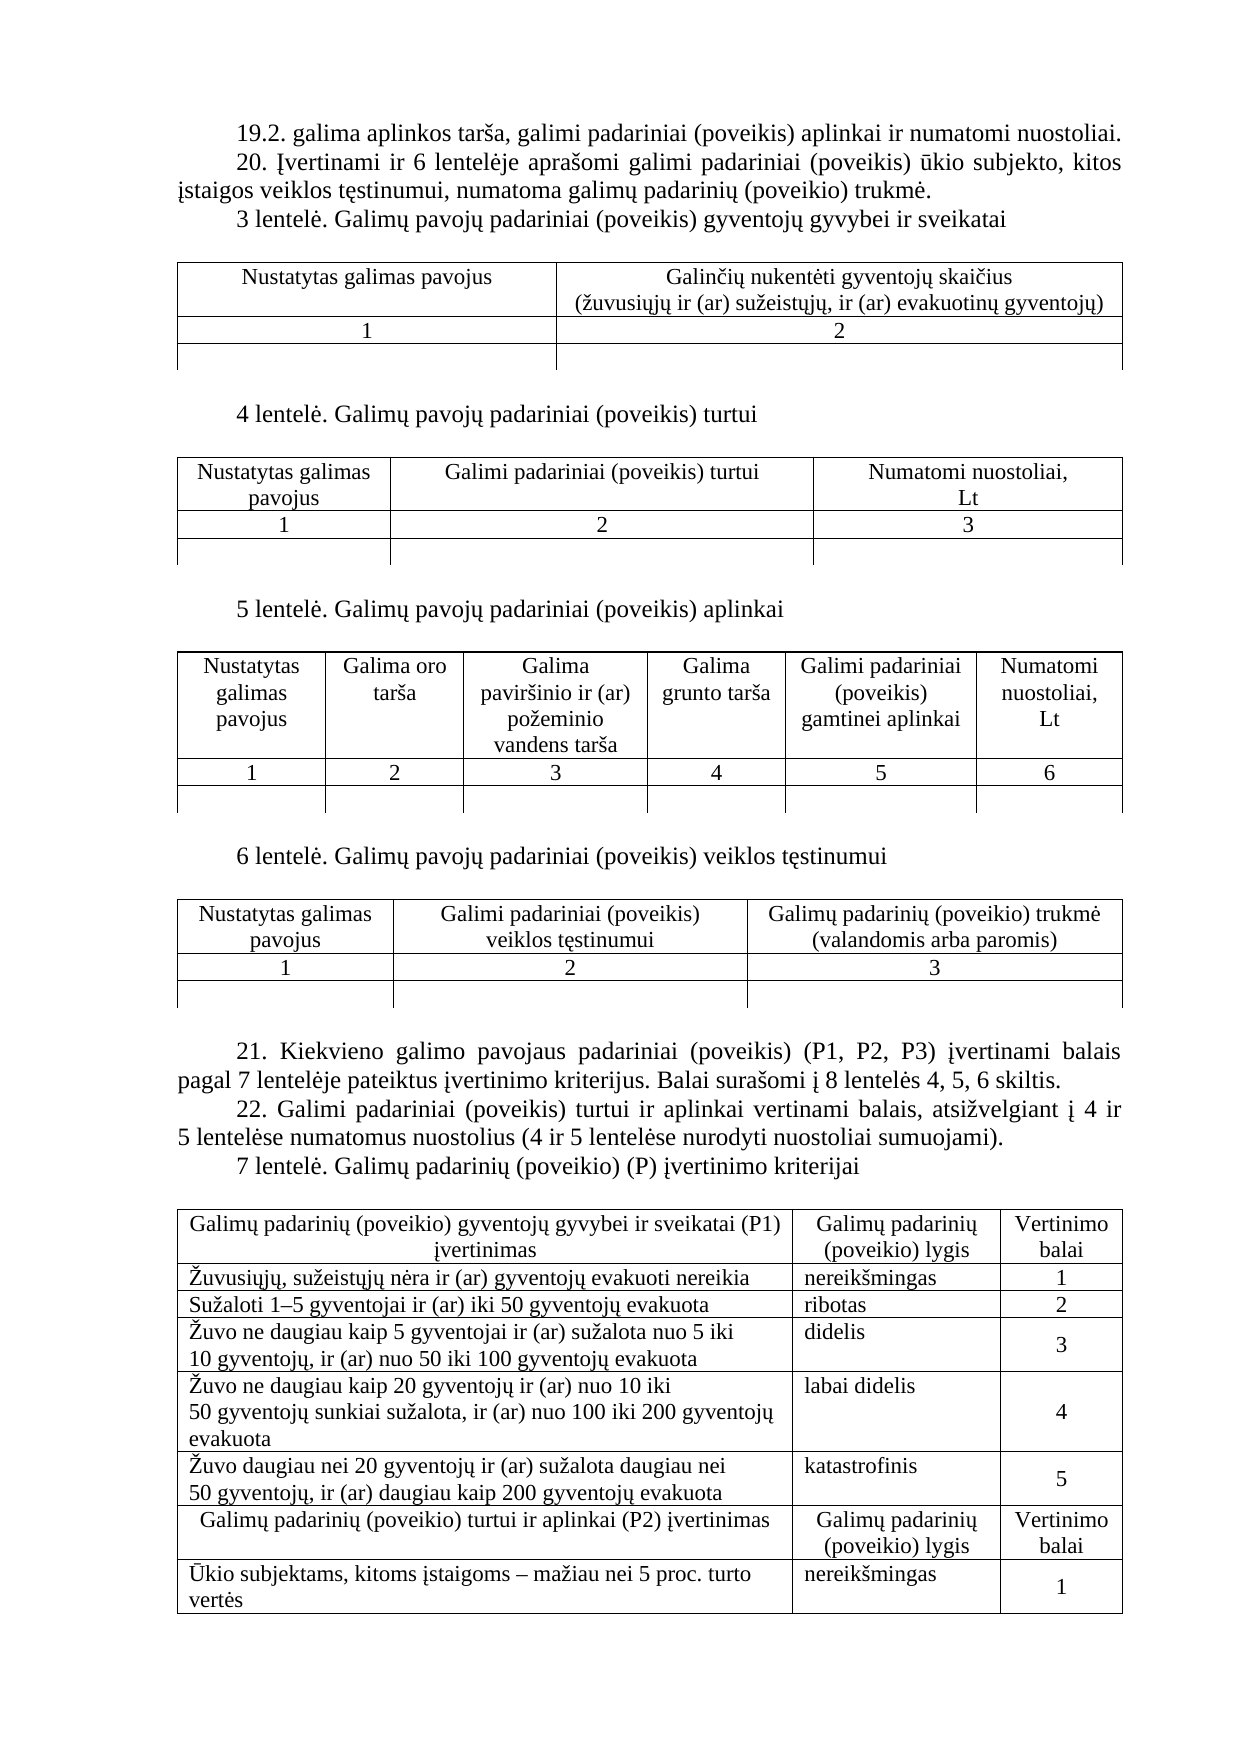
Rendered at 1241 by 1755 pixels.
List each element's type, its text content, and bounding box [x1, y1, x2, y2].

text 22. Galimi padariniai (poveikis) turtui ir aplinkai vertinami balais, atsižvelgiant į 4 ir 5 lentelėse numatomus nuostolius (4 ir 5 lentelėse nurodyti nuostoliai sumuojami). [177, 1094, 1122, 1151]
text 4 lentelė. Galimų pavojų padariniai (poveikis) turtui [177, 399, 1122, 428]
table_header Galimų padarinių (poveikio) lygis [793, 1210, 1000, 1262]
table_cell [786, 786, 976, 813]
table_cell 1 [178, 954, 393, 980]
table_cell nereikšmingas [793, 1560, 1000, 1612]
table_cell Žuvo ne daugiau kaip 20 gyventojų ir (ar) nuo 10 iki 50 gyventojų sunkiai sužalota, ir (ar) nuo 100 iki 200 gyventojų evakuota [178, 1372, 792, 1451]
table_cell [178, 539, 390, 565]
table_cell Galimų padarinių (poveikio) lygis [793, 1506, 1000, 1559]
table_header Galimų padarinių (poveikio) gyventojų gyvybei ir sveikatai (P1) įvertinimas [178, 1210, 792, 1262]
text 19.2. galima aplinkos tarša, galimi padariniai (poveikis) aplinkai ir numatomi nuostoliai. [177, 118, 1122, 147]
table_cell 5 [786, 759, 976, 785]
table_cell 2 [1001, 1291, 1122, 1317]
text 21. Kiekvieno galimo pavojaus padariniai (poveikis) (P1, P2, P3) įvertinami balais pagal 7 lentelėje pateiktus įvertinimo kriterijus. Balai surašomi į 8 lentelės 4, 5, 6 skiltis. [177, 1036, 1122, 1094]
table_cell Sužaloti 1–5 gyventojai ir (ar) iki 50 gyventojų evakuota [178, 1291, 792, 1317]
table_cell [557, 344, 1122, 370]
table_cell 1 [178, 511, 390, 538]
table_header Galinčių nukentėti gyventojų skaičius (žuvusiųjų ir (ar) sužeistųjų, ir (ar) evakuotinų gyventojų) [557, 263, 1122, 316]
text 7 lentelė. Galimų padarinių (poveikio) (P) įvertinimo kriterijai [177, 1151, 1122, 1180]
table_header Galimi padariniai (poveikis) veiklos tęstinumui [394, 900, 747, 953]
table_cell [977, 786, 1122, 813]
table_cell 3 [814, 511, 1122, 538]
table_cell ribotas [793, 1291, 1000, 1317]
table_cell 3 [748, 954, 1122, 980]
table_cell 3 [464, 759, 647, 785]
table_cell [464, 786, 647, 813]
table_cell 4 [648, 759, 785, 785]
table_cell 1 [178, 317, 556, 343]
table_cell Ūkio subjektams, kitoms įstaigoms – mažiau nei 5 proc. turto vertės [178, 1560, 792, 1612]
table_cell 5 [1001, 1452, 1122, 1505]
table_header Nustatytas galimas pavojus [178, 458, 390, 510]
text 3 lentelė. Galimų pavojų padariniai (poveikis) gyventojų gyvybei ir sveikatai [177, 204, 1122, 233]
text 6 lentelė. Galimų pavojų padariniai (poveikis) veiklos tęstinumui [177, 841, 1122, 870]
table_header Galimų padarinių (poveikio) trukmė (valandomis arba paromis) [748, 900, 1122, 953]
table_cell 3 [1001, 1318, 1122, 1371]
table_cell 2 [394, 954, 747, 980]
table_cell Vertinimo balai [1001, 1506, 1122, 1559]
table_cell labai didelis [793, 1372, 1000, 1451]
table_cell didelis [793, 1318, 1000, 1371]
table_cell Galimų padarinių (poveikio) turtui ir aplinkai (P2) įvertinimas [178, 1506, 792, 1559]
table_header Galimi padariniai (poveikis) turtui [391, 458, 813, 510]
table_cell 1 [1001, 1560, 1122, 1612]
table_cell [814, 539, 1122, 565]
table_cell Žuvo daugiau nei 20 gyventojų ir (ar) sužalota daugiau nei 50 gyventojų, ir (ar) daugiau kaip 200 gyventojų evakuota [178, 1452, 792, 1505]
table_header Galimi padariniai (poveikis) gamtinei aplinkai [786, 653, 976, 758]
table_cell [178, 786, 325, 813]
table_header Nustatytas galimas pavojus [178, 263, 556, 316]
table_cell Žuvusiųjų, sužeistųjų nėra ir (ar) gyventojų evakuoti nereikia [178, 1264, 792, 1290]
table_cell 4 [1001, 1372, 1122, 1451]
table_cell [391, 539, 813, 565]
table_header Vertinimo balai [1001, 1210, 1122, 1262]
table_cell [326, 786, 463, 813]
table_header Nustatytas galimas pavojus [178, 653, 325, 758]
table_cell [178, 344, 556, 370]
table_cell katastrofinis [793, 1452, 1000, 1505]
table_header Numatomi nuostoliai, Lt [814, 458, 1122, 510]
table_cell 1 [178, 759, 325, 785]
table_cell [648, 786, 785, 813]
table_cell nereikšmingas [793, 1264, 1000, 1290]
text 5 lentelė. Galimų pavojų padariniai (poveikis) aplinkai [177, 594, 1122, 623]
table_cell 2 [391, 511, 813, 538]
table_cell [178, 981, 393, 1007]
table_cell 2 [326, 759, 463, 785]
table_cell 6 [977, 759, 1122, 785]
text 20. Įvertinami ir 6 lentelėje aprašomi galimi padariniai (poveikis) ūkio subjekto, kitos įstaigos veiklos tęstinumui, numatoma galimų padarinių (poveikio) trukmė. [177, 147, 1122, 204]
table_cell Žuvo ne daugiau kaip 5 gyventojai ir (ar) sužalota nuo 5 iki 10 gyventojų, ir (ar) nuo 50 iki 100 gyventojų evakuota [178, 1318, 792, 1371]
table_cell [394, 981, 747, 1007]
table_header Galima paviršinio ir (ar) požeminio vandens tarša [464, 653, 647, 758]
table_cell [748, 981, 1122, 1007]
table_header Numatomi nuostoliai, Lt [977, 653, 1122, 758]
table_cell 2 [557, 317, 1122, 343]
table_header Nustatytas galimas pavojus [178, 900, 393, 953]
table_header Galima oro tarša [326, 653, 463, 758]
table_header Galima grunto tarša [648, 653, 785, 758]
table_cell 1 [1001, 1264, 1122, 1290]
